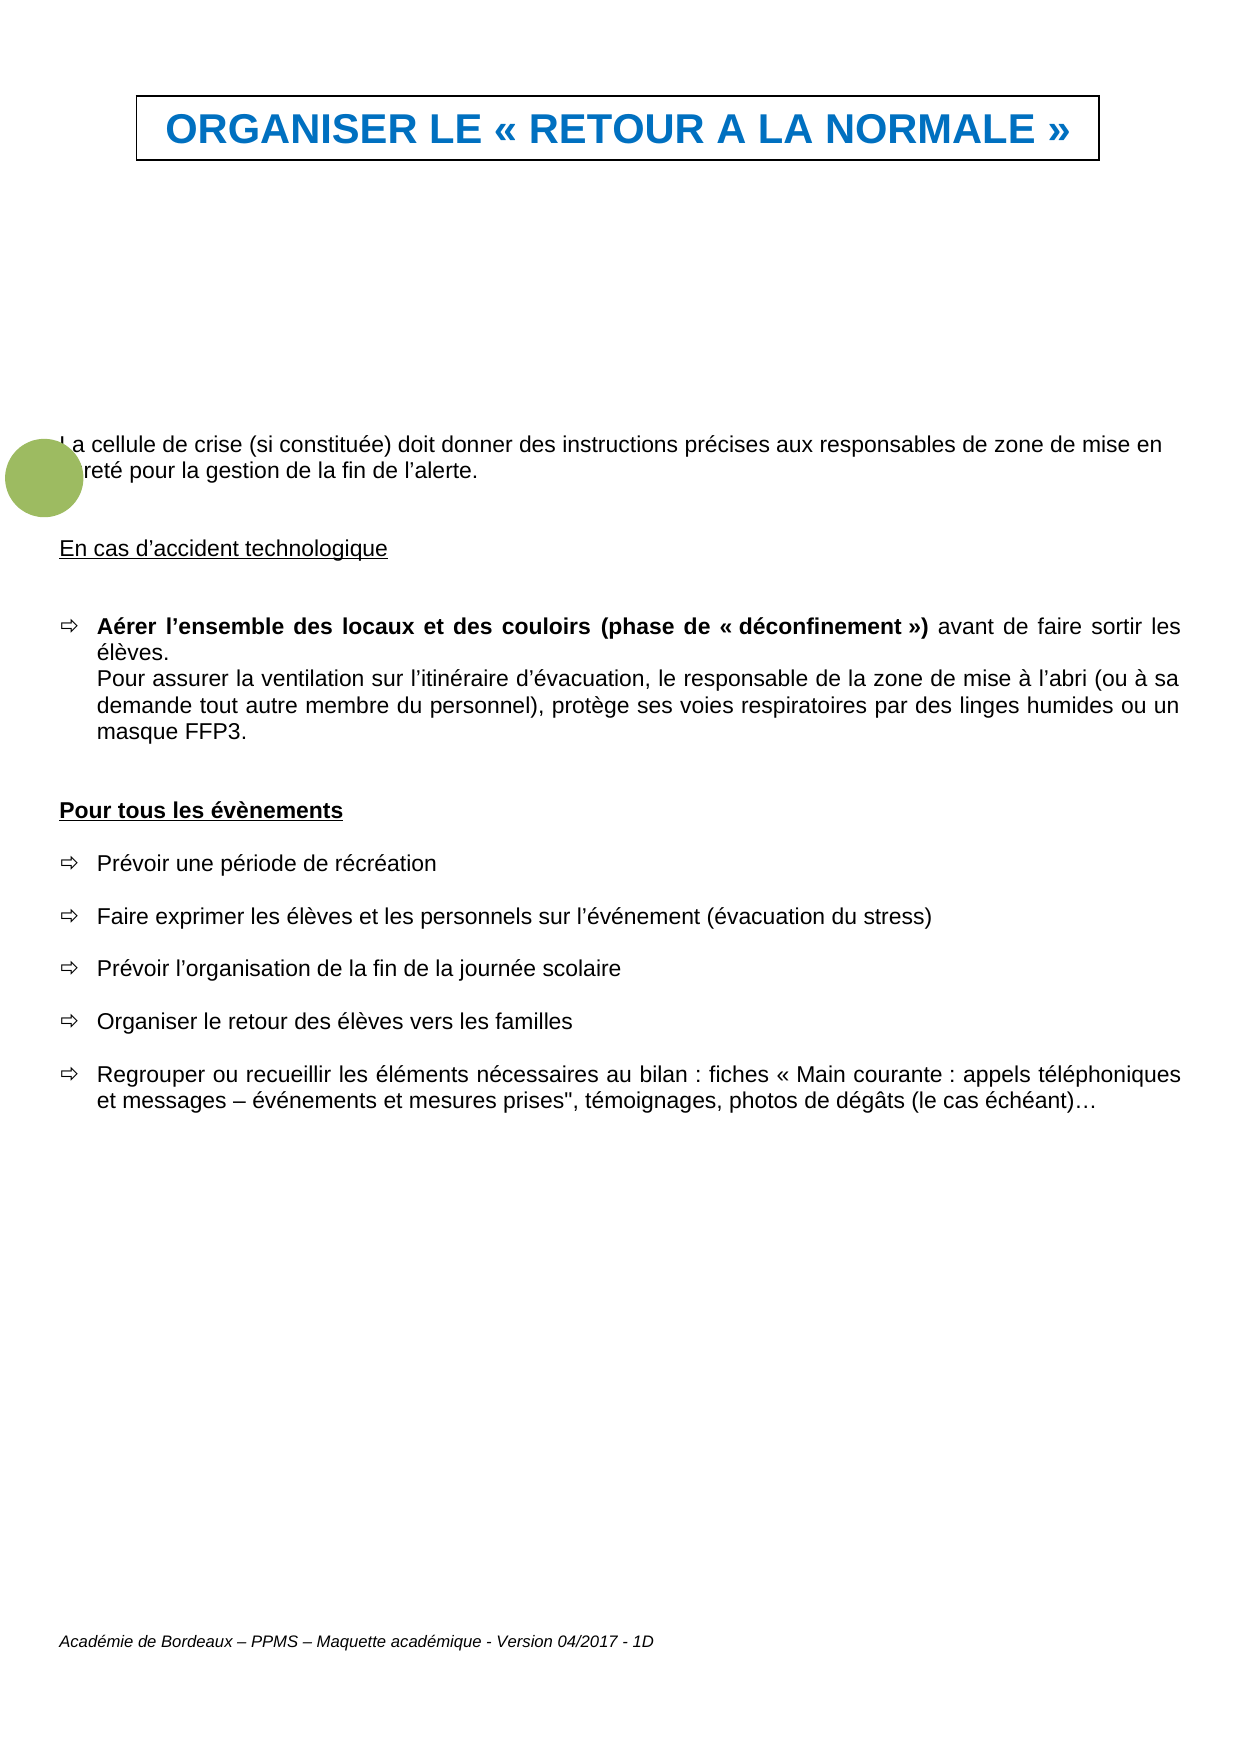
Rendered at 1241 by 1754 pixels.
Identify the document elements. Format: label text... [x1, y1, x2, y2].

list Prévoir une période de récréation [59, 850, 1181, 876]
text La cellule de crise (si constituée) doit donner des instructions précises aux responsables de zone de mise en sûreté pour la gestion de la fin de l’alerte. [59, 431, 1181, 484]
list Regrouper ou recueillir les éléments nécessaires au bilan : fiches « Main courante : appels téléphoniques et messages – événements et mesures prises", témoignages, photos de dégâts (le cas échéant)… [59, 1061, 1181, 1113]
list Faire exprimer les élèves et les personnels sur l’événement (évacuation du stress) [59, 903, 1181, 929]
text En cas d’accident technologique [59, 535, 1181, 561]
list Aérer l’ensemble des locaux et des couloirs (phase de « déconfinement ») avant de faire sortir les élèves. [59, 613, 1181, 665]
text Pour assurer la ventilation sur l’itinéraire d’évacuation, le responsable de la zone de mise à l’abri (ou à sa demande tout autre membre du personnel), protège ses voies respiratoires par des linges humides ou un masque FFP3. [97, 665, 1181, 744]
text ORGANISER LE « RETOUR A LA NORMALE » [152, 104, 1083, 151]
text Pour tous les évènements [59, 797, 1181, 823]
list Prévoir l’organisation de la fin de la journée scolaire [59, 955, 1181, 982]
list Organiser le retour des élèves vers les familles [59, 1008, 1181, 1034]
